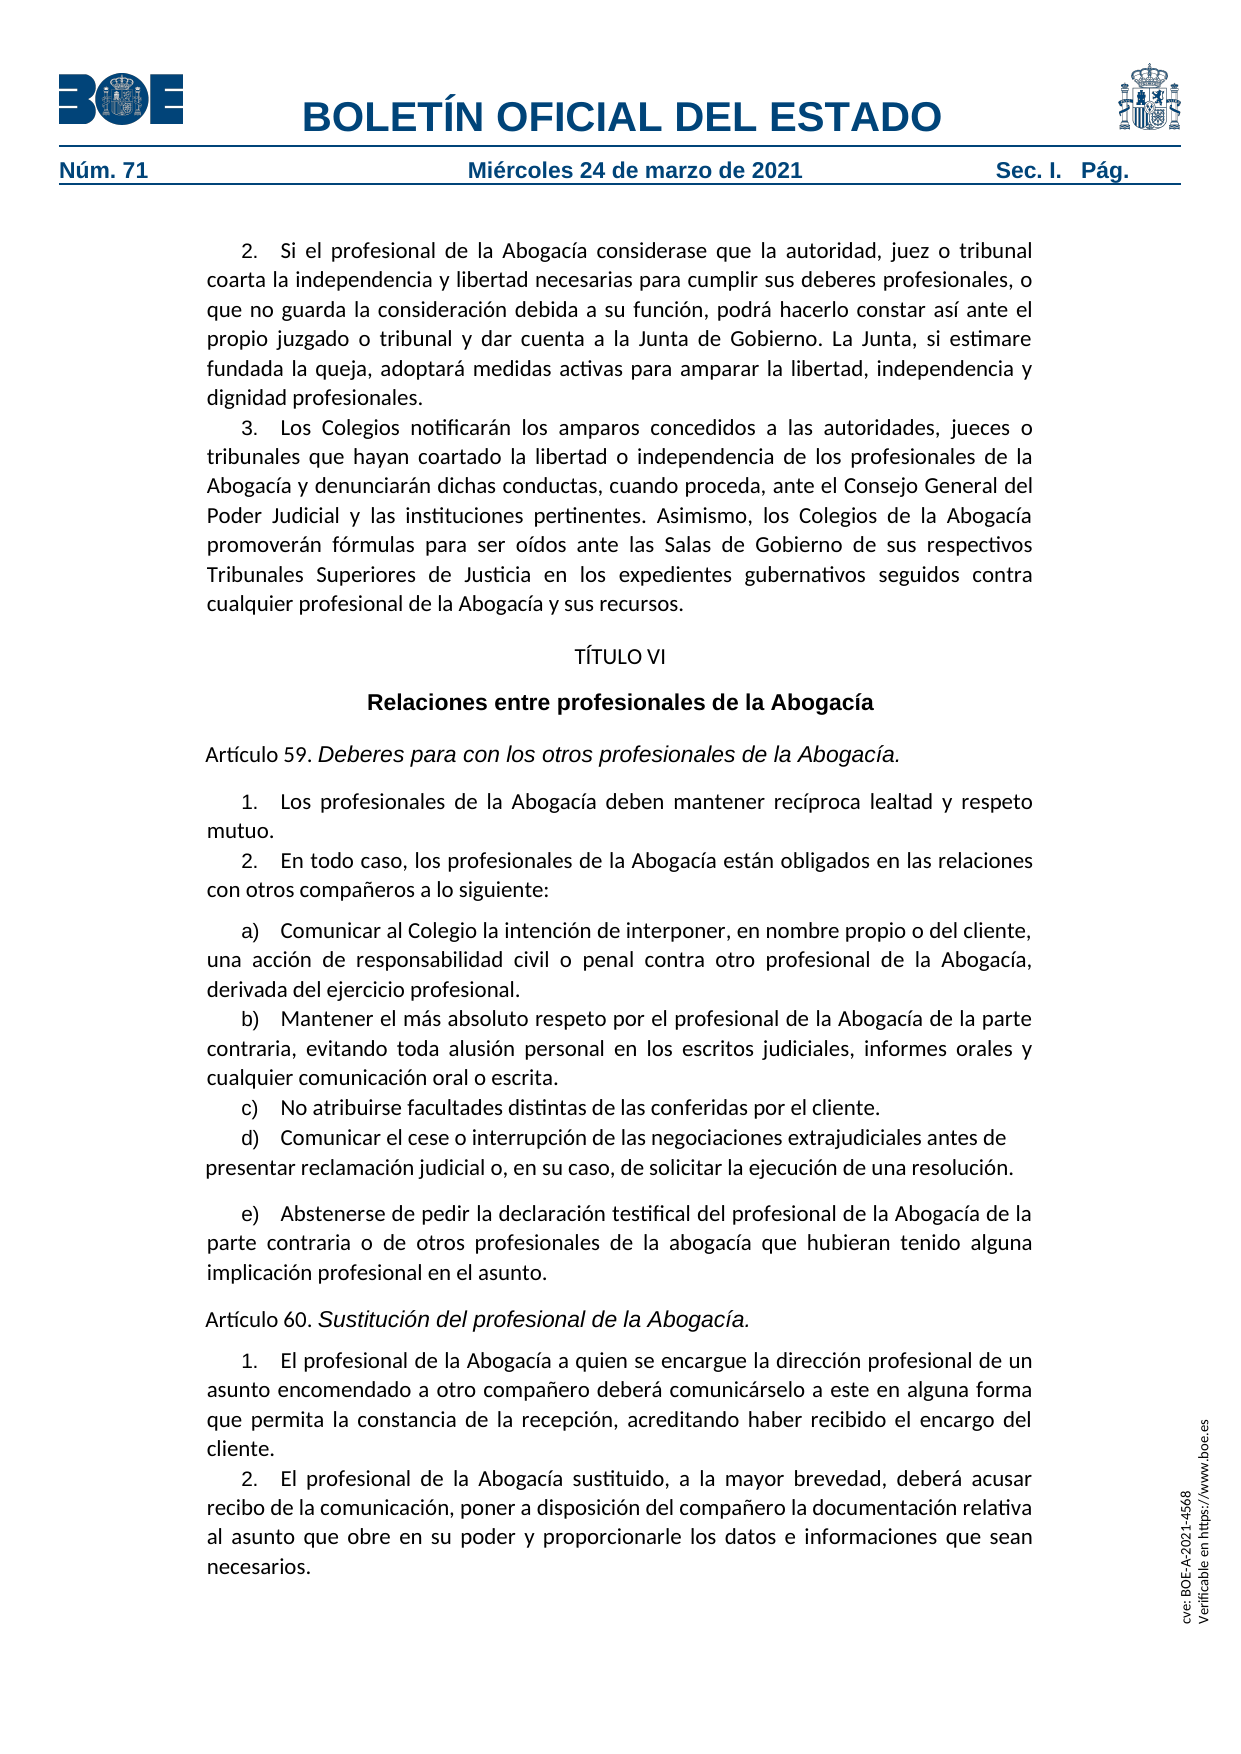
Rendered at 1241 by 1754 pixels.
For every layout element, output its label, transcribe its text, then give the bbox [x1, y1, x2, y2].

list Abstenerse de pedir la declaración testifical del profesional de la Abogacía de la parte contraria o de otros profesionales de la abogacía que hubieran tenido alguna implicación profesional en el asunto. [207, 1199, 1034, 1286]
list El profesional de la Abogacía a quien se encargue la dirección profesional de un asunto encomendado a otro compañero deberá comunicárselo a este en alguna forma que permita la constancia de la recepción, acreditando haber recibido el encargo del cliente. [207, 1346, 1034, 1462]
list Comunicar el cese o interrupción de las negociaciones extrajudiciales antes de [207, 1123, 1034, 1151]
text Artículo 59. Deberes para con los otros profesionales de la Abogacía. [205, 740, 1034, 768]
text Artículo 60. Sustitución del profesional de la Abogacía. [205, 1305, 1034, 1333]
list Los profesionales de la Abogacía deben mantener recíproca lealtad y respeto mutuo. [207, 787, 1034, 844]
text Relaciones entre profesionales de la Abogacía [207, 689, 1033, 715]
list No atribuirse facultades distintas de las conferidas por el cliente. [207, 1093, 1034, 1121]
list En todo caso, los profesionales de la Abogacía están obligados en las relaciones con otros compañeros a lo siguiente: [207, 846, 1034, 903]
list Si el profesional de la Abogacía considerase que la autoridad, juez o tribunal coarta la independencia y libertad necesarias para cumplir sus deberes profesionales, o que no guarda la consideración debida a su función, podrá hacerlo constar así ante el propio juzgado o tribunal y dar cuenta a la Junta de Gobierno. La Junta, si estimare fundada la queja, adoptará medidas activas para amparar la libertad, independencia y dignidad profesionales. [207, 236, 1034, 411]
list Mantener el más absoluto respeto por el profesional de la Abogacía de la parte contraria, evitando toda alusión personal en los escritos judiciales, informes orales y cualquier comunicación oral o escrita. [207, 1004, 1034, 1091]
list Comunicar al Colegio la intención de interponer, en nombre propio o del cliente, una acción de responsabilidad civil o penal contra otro profesional de la Abogacía, derivada del ejercicio profesional. [207, 916, 1034, 1003]
text TÍTULO VI [221, 642, 1019, 670]
list El profesional de la Abogacía sustituido, a la mayor brevedad, deberá acusar recibo de la comunicación, poner a disposición del compañero la documentación relativa al asunto que obre en su poder y proporcionarle los datos e informaciones que sean necesarios. [207, 1464, 1034, 1580]
text presentar reclamación judicial o, en su caso, de solicitar la ejecución de una resolución. [205, 1153, 1034, 1181]
list Los Colegios notificarán los amparos concedidos a las autoridades, jueces o tribunales que hayan coartado la libertad o independencia de los profesionales de la Abogacía y denunciarán dichas conductas, cuando proceda, ante el Consejo General del Poder Judicial y las instituciones pertinentes. Asimismo, los Colegios de la Abogacía promoverán fórmulas para ser oídos ante las Salas de Gobierno de sus respectivos Tribunales Superiores de Justicia en los expedientes gubernativos seguidos contra cualquier profesional de la Abogacía y sus recursos. [207, 413, 1034, 617]
